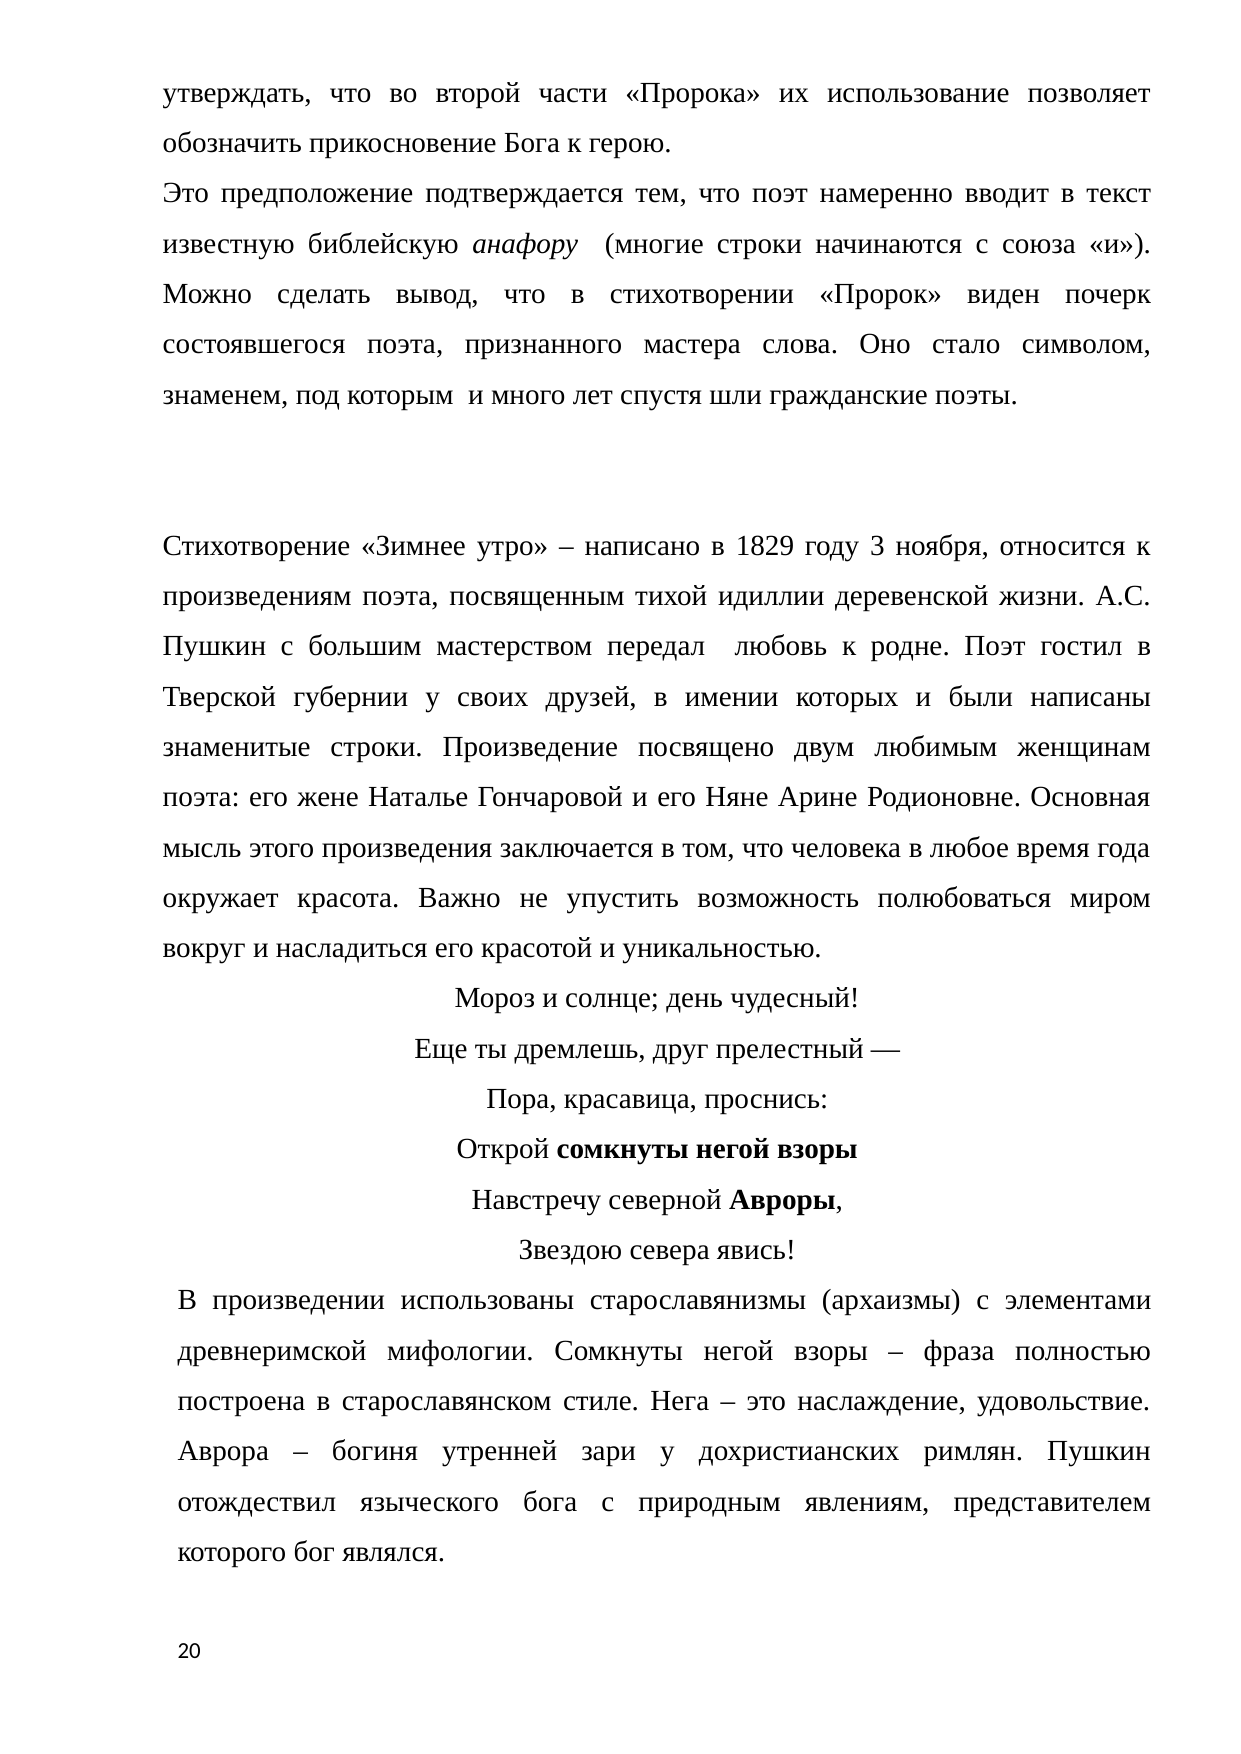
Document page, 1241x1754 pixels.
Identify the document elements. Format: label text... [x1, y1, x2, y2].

text Стихотворение «Зимнее утро» – написано в 1829 году 3 ноября, относится к произведениям поэта, посвященным тихой идиллии деревенской жизни. А.С. Пушкин с большим мастерством передал любовь к родне. Поэт гостил в Тверской губернии у своих друзей, в имении которых и были написаны знаменитые строки. Произведение посвящено двум любимым женщинам поэта: его жене Наталье Гончаровой и его Няне Арине Родионовне. Основная мысль этого произведения заключается в том, что человека в любое время года окружает красота. Важно не упустить возможность полюбоваться миром вокруг и насладиться его красотой и уникальностью. [162, 528, 1152, 964]
text Это предположение подтверждается тем, что поэт намеренно вводит в текст известную библейскую анафору (многие строки начинаются с союза «и»). Можно сделать вывод, что в стихотворении «Пророк» виден почерк состоявшегося поэта, признанного мастера слова. Оно стало символом, знаменем, под которым и много лет спустя шли гражданские поэты. [162, 176, 1152, 410]
text утверждать, что во второй части «Пророка» их использование позволяет обозначить прикосновение Бога к герою. [162, 75, 1152, 159]
text В произведении использованы старославянизмы (архаизмы) с элементами древнеримской мифологии. Сомкнуты негой взоры – фраза полностью построена в старославянском стиле. Нега – это наслаждение, удовольствие. Аврора – богиня утренней зари у дохристианских римлян. Пушкин отождествил языческого бога с природным явлениям, представителем которого бог являлся. [177, 1282, 1152, 1568]
text Мороз и солнце; день чудесный! Еще ты дремлешь, друг прелестный — Пора, красавица, проснись: Открой сомкнуты негой взоры Навстречу северной Авроры, Звездою севера явись! [162, 981, 1152, 1266]
